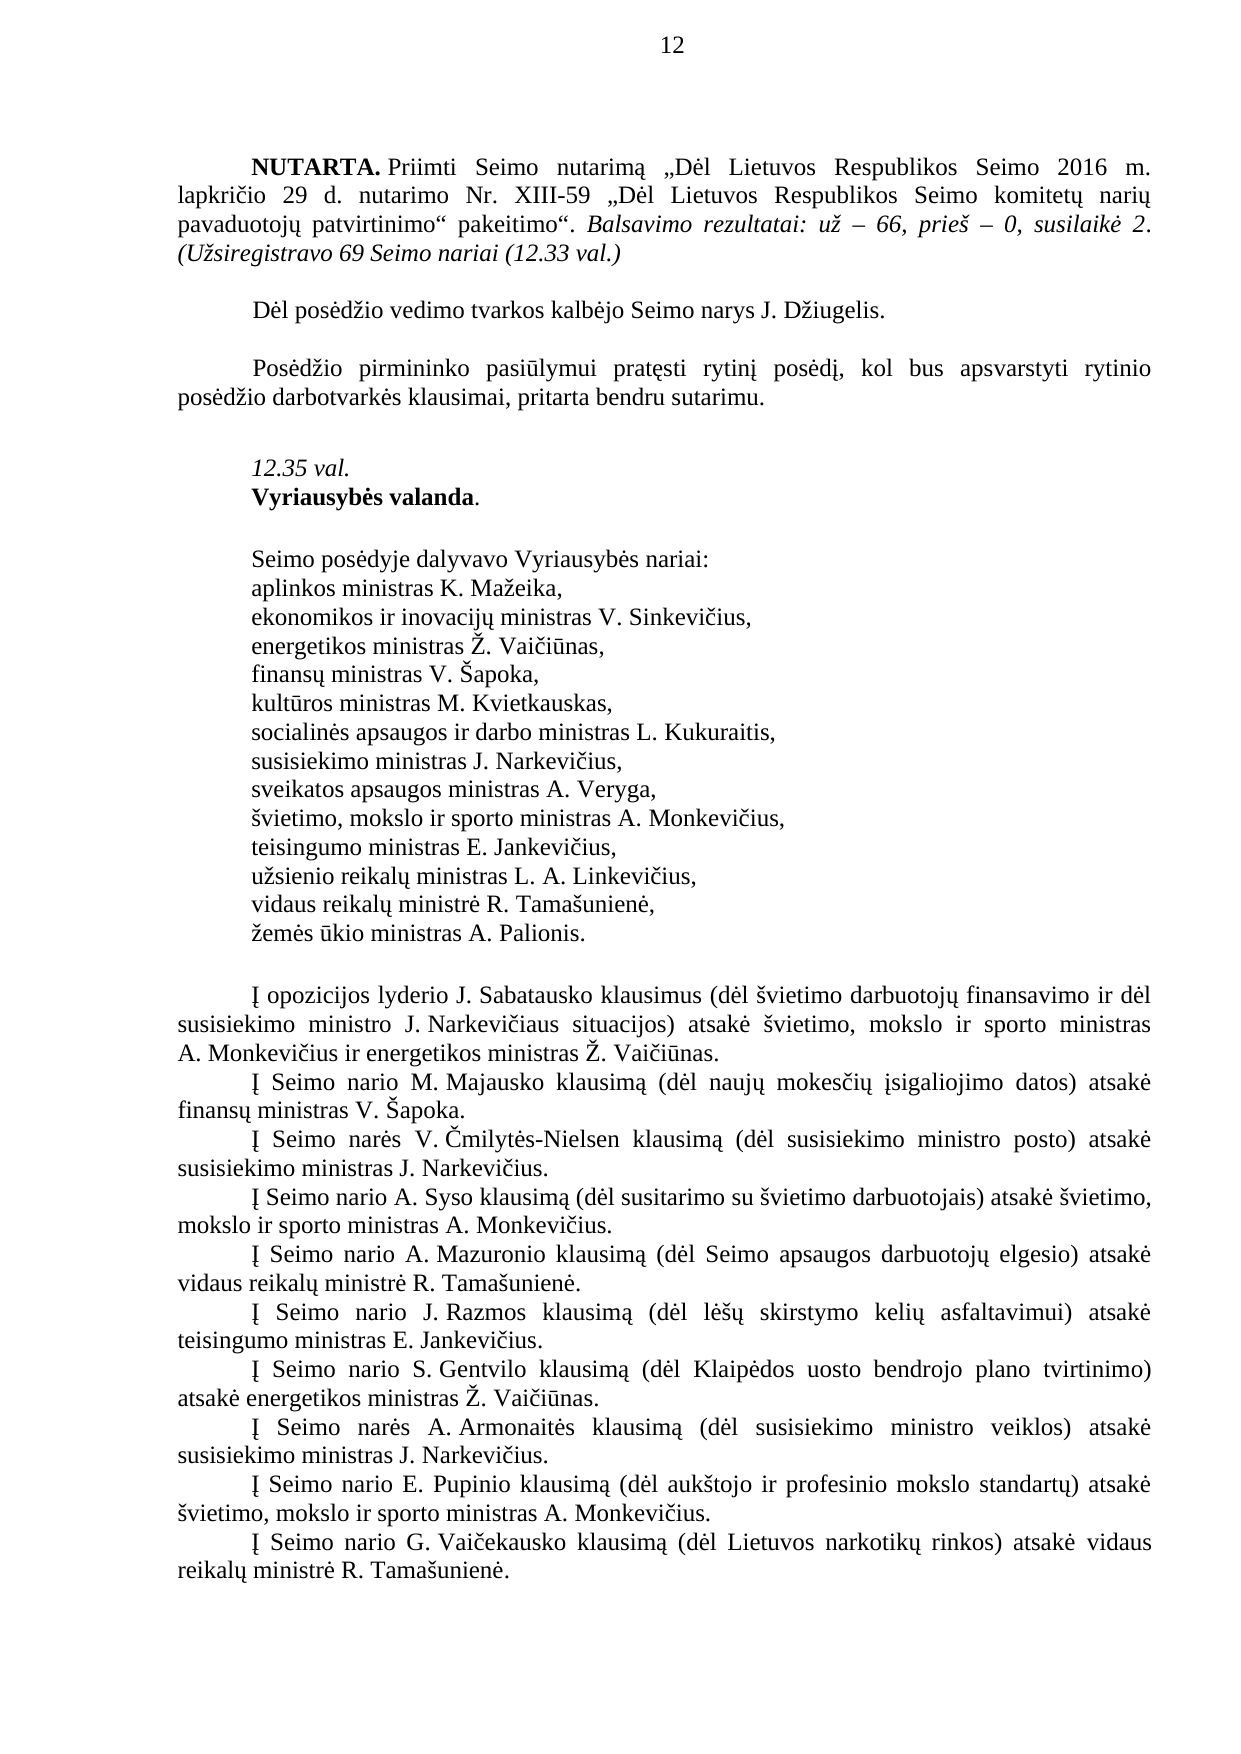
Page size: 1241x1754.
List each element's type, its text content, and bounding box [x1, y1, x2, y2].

text susisiekimo ministras J. Narkevičius, [177, 746, 1152, 774]
text socialinės apsaugos ir darbo ministras L. Kukuraitis, [177, 717, 1152, 746]
text energetikos ministras Ž. Vaičiūnas, [177, 631, 1152, 659]
text Į Seimo nario E. Pupinio klausimą (dėl aukštojo ir profesinio mokslo standartų) atsakė švietimo, mokslo ir sporto ministras A. Monkevičius. [177, 1469, 1152, 1527]
text Į Seimo nario M. Majausko klausimą (dėl naujų mokesčių įsigaliojimo datos) atsakė finansų ministras V. Šapoka. [177, 1067, 1152, 1124]
text užsienio reikalų ministras L. A. Linkevičius, [177, 861, 1152, 889]
text Į Seimo narės A. Armonaitės klausimą (dėl susisiekimo ministro veiklos) atsakė susisiekimo ministras J. Narkevičius. [177, 1412, 1152, 1469]
text Vyriausybės valanda. [177, 482, 1152, 511]
text sveikatos apsaugos ministras A. Veryga, [177, 774, 1152, 803]
text vidaus reikalų ministrė R. Tamašunienė, [177, 889, 1152, 918]
text žemės ūkio ministras A. Palionis. [177, 918, 1152, 947]
text ekonomikos ir inovacijų ministras V. Sinkevičius, [177, 602, 1152, 631]
text Seimo posėdyje dalyvavo Vyriausybės nariai: [177, 544, 1152, 573]
text NUTARTA. Priimti Seimo nutarimą „Dėl Lietuvos Respublikos Seimo 2016 m. lapkričio 29 d. nutarimo Nr. XIII-59 „Dėl Lietuvos Respublikos Seimo komitetų narių pavaduotojų patvirtinimo“ pakeitimo“. Balsavimo rezultatai: už – 66, prieš – 0, susilaikė 2. (Užsiregistravo 69 Seimo nariai (12.33 val.) [177, 152, 1152, 267]
text Į Seimo nario S. Gentvilo klausimą (dėl Klaipėdos uosto bendrojo plano tvirtinimo) atsakė energetikos ministras Ž. Vaičiūnas. [177, 1354, 1152, 1412]
text teisingumo ministras E. Jankevičius, [177, 832, 1152, 861]
text Į Seimo narės V. Čmilytės-Nielsen klausimą (dėl susisiekimo ministro posto) atsakė susisiekimo ministras J. Narkevičius. [177, 1124, 1152, 1182]
text aplinkos ministras K. Mažeika, [177, 573, 1152, 602]
text kultūros ministras M. Kvietkauskas, [177, 688, 1152, 717]
text Dėl posėdžio vedimo tvarkos kalbėjo Seimo narys J. Džiugelis. [177, 295, 1152, 324]
text Į Seimo nario J. Razmos klausimą (dėl lėšų skirstymo kelių asfaltavimui) atsakė teisingumo ministras E. Jankevičius. [177, 1297, 1152, 1354]
text Į Seimo nario A. Mazuronio klausimą (dėl Seimo apsaugos darbuotojų elgesio) atsakė vidaus reikalų ministrė R. Tamašunienė. [177, 1239, 1152, 1297]
text Posėdžio pirmininko pasiūlymui pratęsti rytinį posėdį, kol bus apsvarstyti rytinio posėdžio darbotvarkės klausimai, pritarta bendru sutarimu. [177, 353, 1152, 410]
text Į Seimo nario G. Vaičekausko klausimą (dėl Lietuvos narkotikų rinkos) atsakė vidaus reikalų ministrė R. Tamašunienė. [177, 1527, 1152, 1584]
text 12.35 val. [177, 453, 1152, 482]
text Į opozicijos lyderio J. Sabatausko klausimus (dėl švietimo darbuotojų finansavimo ir dėl susisiekimo ministro J. Narkevičiaus situacijos) atsakė švietimo, mokslo ir sporto ministras A. Monkevičius ir energetikos ministras Ž. Vaičiūnas. [177, 981, 1152, 1067]
text finansų ministras V. Šapoka, [177, 659, 1152, 688]
text Į Seimo nario A. Syso klausimą (dėl susitarimo su švietimo darbuotojais) atsakė švietimo, mokslo ir sporto ministras A. Monkevičius. [177, 1182, 1152, 1239]
text švietimo, mokslo ir sporto ministras A. Monkevičius, [177, 803, 1152, 832]
